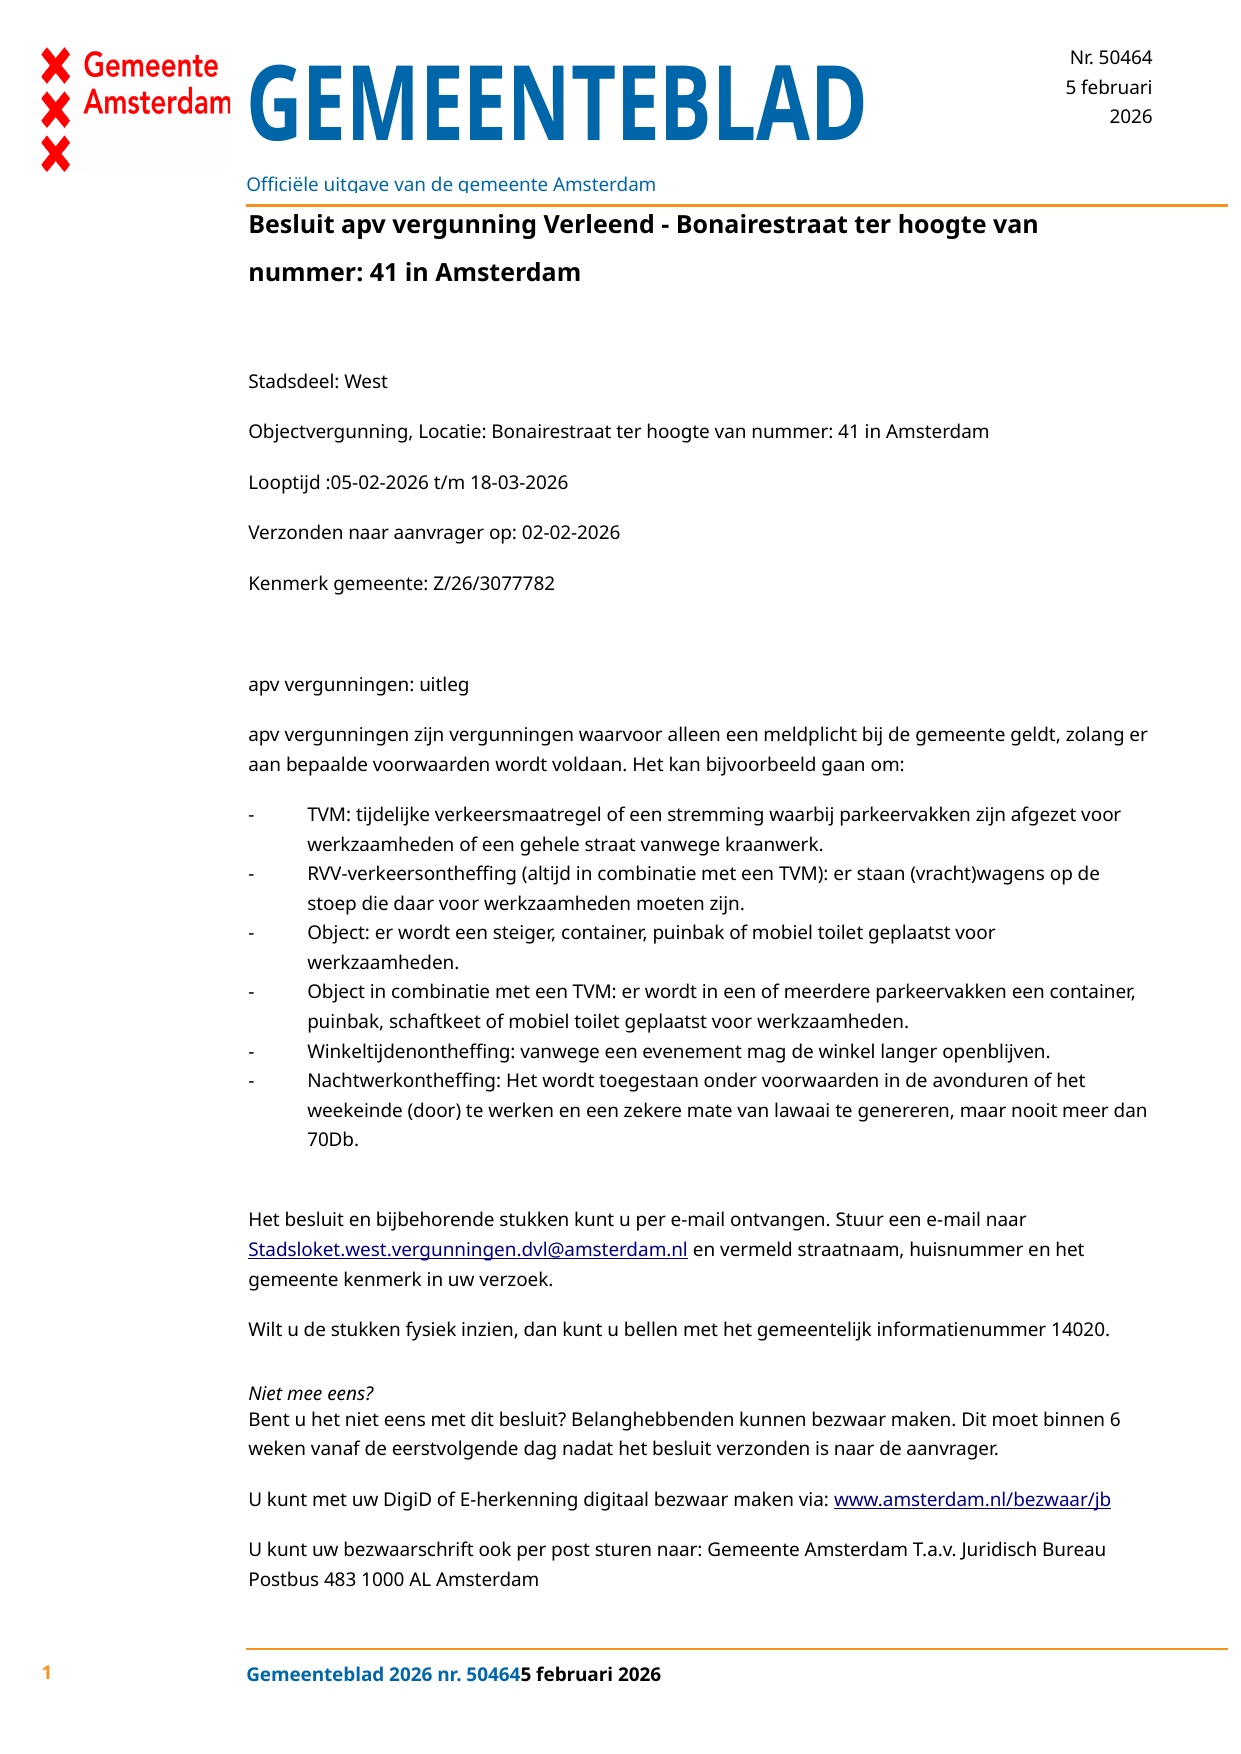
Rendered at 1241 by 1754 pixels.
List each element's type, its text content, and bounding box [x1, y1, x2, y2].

text apv vergunningen: uitleg [248, 671, 1152, 697]
text Besluit apv vergunning Verleend - Bonairestraat ter hoogte van nummer: 41 in Amsterdam [248, 207, 1152, 288]
text Looptijd :05-02-2026 t/m 18-03-2026 [248, 469, 1152, 495]
text Kenmerk gemeente: Z/26/3077782 [248, 570, 1152, 596]
text U kunt met uw DigiD of E-herkenning digitaal bezwaar maken via: www.amsterdam.nl/bezwaar/jb [248, 1486, 1152, 1512]
text Verzonden naar aanvrager op: 02-02-2026 [248, 519, 1152, 545]
text Niet mee eens? [248, 1380, 1152, 1406]
text Wilt u de stukken fysiek inzien, dan kunt u bellen met het gemeentelijk informatienummer 14020. [248, 1316, 1152, 1342]
list TVM: tijdelijke verkeersmaatregel of een stremming waarbij parkeervakken zijn afgezet voor werkzaamheden of een gehele straat vanwege kraanwerk. [248, 801, 1152, 857]
list Object in combinatie met een TVM: er wordt in een of meerdere parkeervakken een container, puinbak, schaftkeet of mobiel toilet geplaatst voor werkzaamheden. [248, 979, 1152, 1034]
list Nachtwerkontheffing: Het wordt toegestaan onder voorwaarden in de avonduren of het weekeinde (door) te werken en een zekere mate van lawaai te genereren, maar nooit meer dan 70Db. [248, 1067, 1152, 1152]
text Stadsdeel: West [248, 368, 1152, 394]
list RVV-verkeersontheffing (altijd in combinatie met een TVM): er staan (vracht)wagens op de stoep die daar voor werkzaamheden moeten zijn. [248, 860, 1152, 916]
text Objectvergunning, Locatie: Bonairestraat ter hoogte van nummer: 41 in Amsterdam [248, 419, 1152, 444]
text apv vergunningen zijn vergunningen waarvoor alleen een meldplicht bij de gemeente geldt, zolang er aan bepaalde voorwaarden wordt voldaan. Het kan bijvoorbeeld gaan om: [248, 721, 1152, 777]
picture [41, 47, 231, 172]
text Het besluit en bijbehorende stukken kunt u per e-mail ontvangen. Stuur een e-mail naar Stadsloket.west.vergunningen.dvl@amsterdam.nl en vermeld straatnaam, huisnummer en het gemeente kenmerk in uw verzoek. [248, 1207, 1152, 1292]
list Winkeltijdenontheffing: vanwege een evenement mag de winkel langer openblijven. [248, 1038, 1152, 1064]
text Bent u het niet eens met dit besluit? Belanghebbenden kunnen bezwaar maken. Dit moet binnen 6 weken vanaf de eerstvolgende dag nadat het besluit verzonden is naar de aanvrager. [248, 1406, 1152, 1461]
text U kunt uw bezwaarschrift ook per post sturen naar: Gemeente Amsterdam T.a.v. Juridisch Bureau Postbus 483 1000 AL Amsterdam [248, 1536, 1152, 1592]
list Object: er wordt een steiger, container, puinbak of mobiel toilet geplaatst voor werkzaamheden. [248, 919, 1152, 975]
